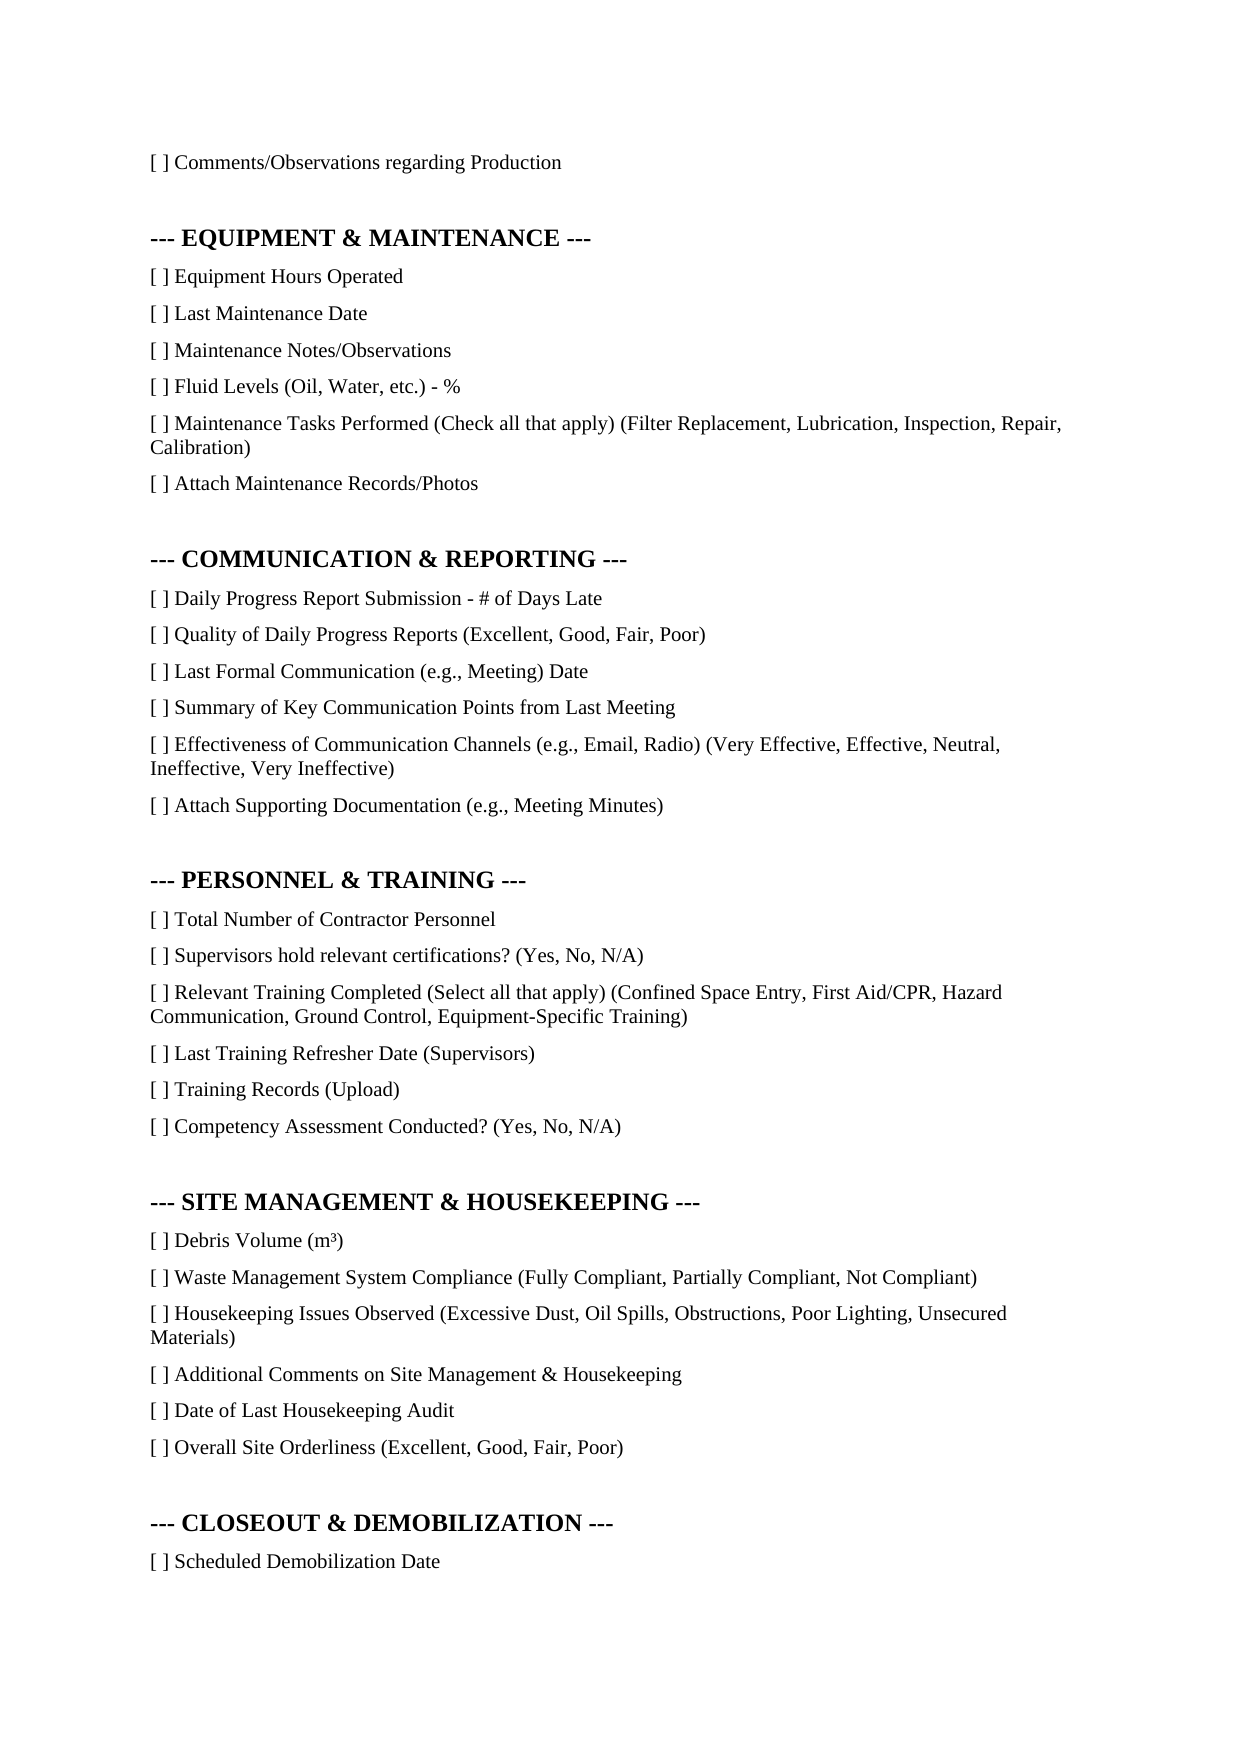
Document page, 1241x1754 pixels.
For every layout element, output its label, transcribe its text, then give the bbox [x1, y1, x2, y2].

text [ ] Training Records (Upload) [150, 1077, 1090, 1101]
text [ ] Additional Comments on Site Management & Housekeeping [150, 1362, 1090, 1386]
text [ ] Fluid Levels (Oil, Water, etc.) - % [150, 374, 1090, 398]
text --- COMMUNICATION & REPORTING --- [150, 544, 1090, 573]
text [ ] Total Number of Contractor Personnel [150, 907, 1090, 931]
text --- EQUIPMENT & MAINTENANCE --- [150, 223, 1090, 252]
text [ ] Maintenance Notes/Observations [150, 337, 1090, 362]
text --- PERSONNEL & TRAINING --- [150, 866, 1090, 894]
text [ ] Debris Volume (m³) [150, 1228, 1090, 1252]
text [ ] Equipment Hours Operated [150, 264, 1090, 288]
text [ ] Competency Assessment Conducted? (Yes, No, N/A) [150, 1114, 1090, 1138]
text [ ] Last Training Refresher Date (Supervisors) [150, 1041, 1090, 1065]
text [ ] Scheduled Demobilization Date [150, 1549, 1090, 1573]
text --- CLOSEOUT & DEMOBILIZATION --- [150, 1508, 1090, 1537]
text [ ] Relevant Training Completed (Select all that apply) (Confined Space Entry, First Aid/CPR, Hazard Communication, Ground Control, Equipment-Specific Training) [150, 980, 1090, 1028]
text [ ] Attach Maintenance Records/Photos [150, 471, 1090, 495]
text [ ] Supervisors hold relevant certifications? (Yes, No, N/A) [150, 943, 1090, 967]
text [ ] Housekeeping Issues Observed (Excessive Dust, Oil Spills, Obstructions, Poor Lighting, Unsecured Materials) [150, 1301, 1090, 1349]
text [ ] Attach Supporting Documentation (e.g., Meeting Minutes) [150, 792, 1090, 817]
text [ ] Summary of Key Communication Points from Last Meeting [150, 695, 1090, 719]
text [ ] Maintenance Tasks Performed (Check all that apply) (Filter Replacement, Lubrication, Inspection, Repair, Calibration) [150, 411, 1090, 459]
text [ ] Comments/Observations regarding Production [150, 150, 1090, 174]
text --- SITE MANAGEMENT & HOUSEKEEPING --- [150, 1187, 1090, 1216]
text [ ] Effectiveness of Communication Channels (e.g., Email, Radio) (Very Effective, Effective, Neutral, Ineffective, Very Ineffective) [150, 732, 1090, 780]
text [ ] Daily Progress Report Submission - # of Days Late [150, 586, 1090, 610]
text [ ] Quality of Daily Progress Reports (Excellent, Good, Fair, Poor) [150, 622, 1090, 646]
text [ ] Date of Last Housekeeping Audit [150, 1398, 1090, 1422]
text [ ] Overall Site Orderliness (Excellent, Good, Fair, Poor) [150, 1435, 1090, 1459]
text [ ] Waste Management System Compliance (Fully Compliant, Partially Compliant, Not Compliant) [150, 1265, 1090, 1289]
text [ ] Last Formal Communication (e.g., Meeting) Date [150, 659, 1090, 683]
text [ ] Last Maintenance Date [150, 301, 1090, 325]
